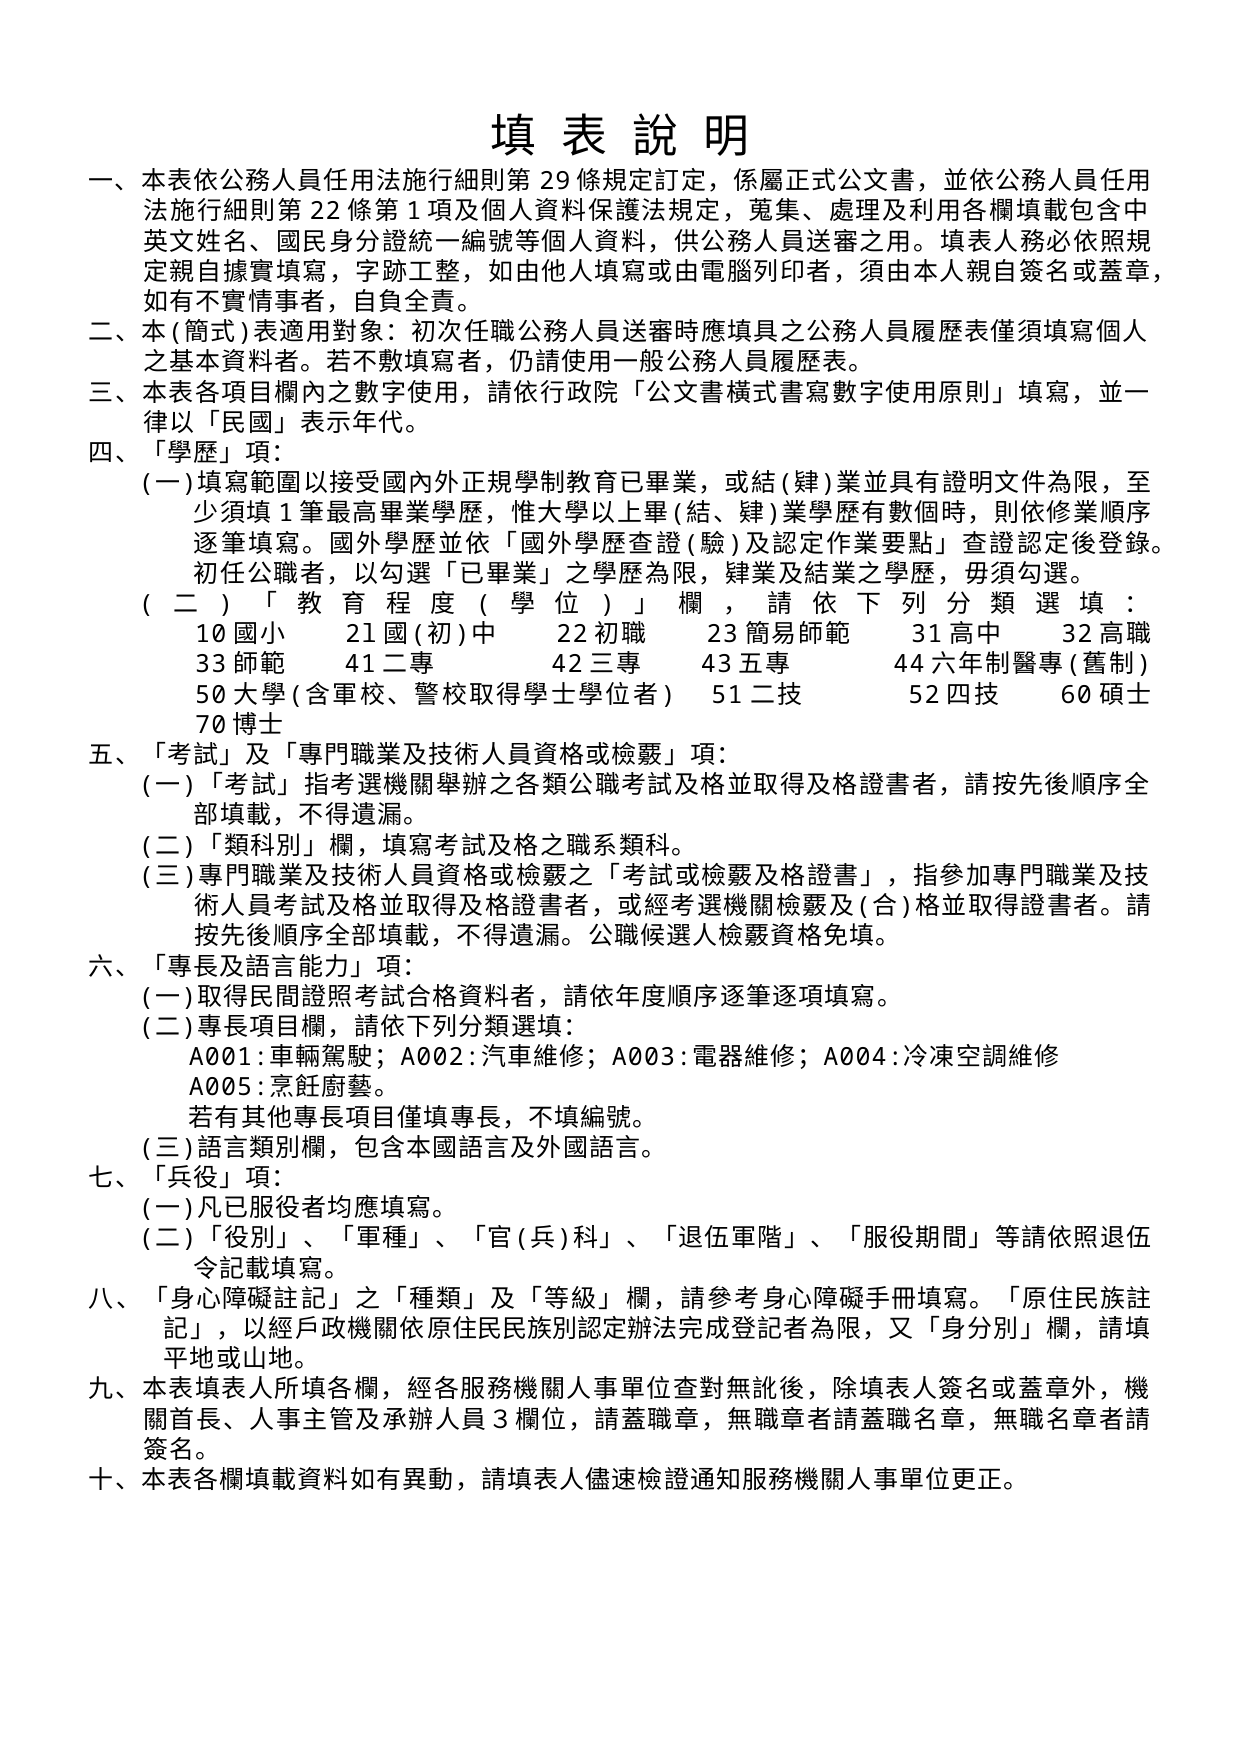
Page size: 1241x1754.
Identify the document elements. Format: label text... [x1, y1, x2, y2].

text A001:車輛駕駛；A002:汽車維修；A003:電器維修；A004:冷凍空調維修 [189, 1041, 1152, 1072]
text (一)取得民間證照考試合格資料者，請依年度順序逐筆逐項填寫。 [139, 981, 1152, 1011]
text (二)「教育程度(學位)」欄，請依下列分類選填： 10國小 2l國(初)中 22初職 23簡易師範 31高中 32高職 33師範 41二專 42三專 43五專 44六年制醫專(舊制) 50大學(含軍校、警校取得學士學位者) 51二技 52四技 60碩士 70博士 [139, 588, 1152, 739]
text 十、本表各欄填載資料如有異動，請填表人儘速檢證通知服務機關人事單位更正。 [89, 1464, 1152, 1494]
text (一)「考試」指考選機關舉辦之各類公職考試及格並取得及格證書者，請按先後順序全部填載，不得遺漏。 [139, 769, 1152, 830]
text 一、本表依公務人員任用法施行細則第29條規定訂定，係屬正式公文書，並依公務人員任用法施行細則第22條第1項及個人資料保護法規定，蒐集、處理及利用各欄填載包含中英文姓名、國民身分證統一編號等個人資料，供公務人員送審之用。填表人務必依照規定親自據實填寫，字跡工整，如由他人填寫或由電腦列印者，須由本人親自簽名或蓋章，如有不實情事者，自負全責。 [89, 165, 1152, 316]
text (三)語言類別欄，包含本國語言及外國語言。 [139, 1132, 1152, 1162]
text 五、「考試」及「專門職業及技術人員資格或檢覈」項： [89, 739, 1152, 769]
text 七、「兵役」項： [89, 1162, 1152, 1192]
text 九、本表填表人所填各欄，經各服務機關人事單位查對無訛後，除填表人簽名或蓋章外，機關首長、人事主管及承辦人員３欄位，請蓋職章，無職章者請蓋職名章，無職名章者請簽名。 [89, 1374, 1152, 1464]
text (三)專門職業及技術人員資格或檢覈之「考試或檢覈及格證書」，指參加專門職業及技術人員考試及格並取得及格證書者，或經考選機關檢覈及(合)格並取得證書者。請按先後順序全部填載，不得遺漏。公職候選人檢覈資格免填。 [139, 860, 1152, 951]
text 八、「身心障礙註記」之「種類」及「等級」欄，請參考身心障礙手冊填寫。「原住民族註記」，以經戶政機關依原住民民族別認定辦法完成登記者為限，又「身分別」欄，請填平地或山地。 [89, 1283, 1152, 1374]
text (一)填寫範圍以接受國內外正規學制教育已畢業，或結(肄)業並具有證明文件為限，至少須填1筆最高畢業學歷，惟大學以上畢(結、肄)業學歷有數個時，則依修業順序逐筆填寫。國外學歷並依「國外學歷查證(驗)及認定作業要點」查證認定後登錄。初任公職者，以勾選「已畢業」之學歷為限，肄業及結業之學歷，毋須勾選。 [139, 467, 1152, 588]
text (二)專長項目欄，請依下列分類選填： [139, 1011, 1152, 1041]
text 三、本表各項目欄內之數字使用，請依行政院「公文書橫式書寫數字使用原則」填寫，並一律以「民國」表示年代。 [89, 377, 1152, 437]
text (一)凡已服役者均應填寫。 [139, 1192, 1152, 1223]
text 若有其他專長項目僅填專長，不填編號。 [89, 1102, 1152, 1132]
text 二、本(簡式)表適用對象：初次任職公務人員送審時應填具之公務人員履歷表僅須填寫個人之基本資料者。若不敷填寫者，仍請使用一般公務人員履歷表。 [89, 316, 1152, 377]
text 六、「專長及語言能力」項： [89, 951, 1152, 981]
text A005:烹飪廚藝。 [89, 1072, 1152, 1102]
text 填 表 說 明 [89, 99, 1152, 165]
text 四、「學歷」項： [89, 437, 1152, 467]
text (二)「類科別」欄，填寫考試及格之職系類科。 [139, 830, 1152, 860]
text (二)「役別」、「軍種」、「官(兵)科」、「退伍軍階」、「服役期間」等請依照退伍令記載填寫。 [139, 1223, 1152, 1283]
